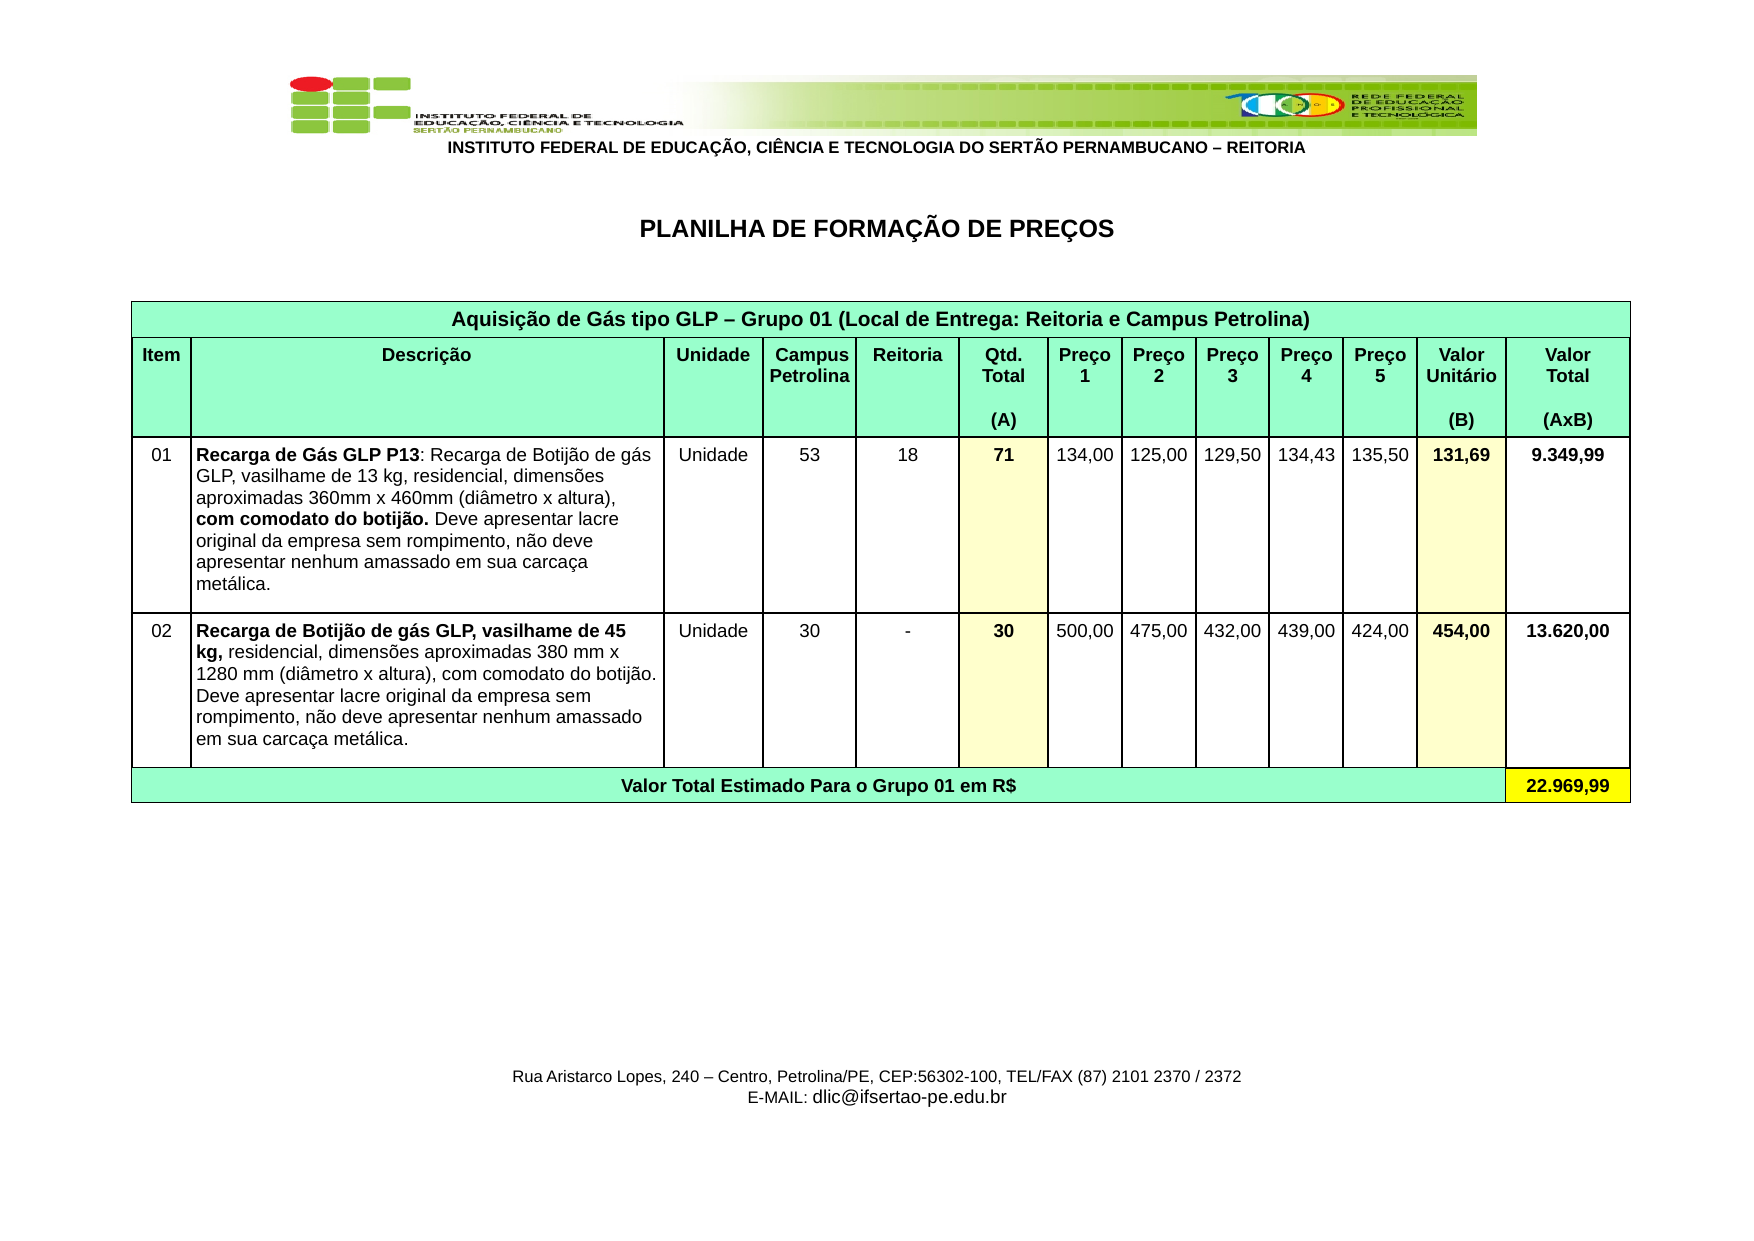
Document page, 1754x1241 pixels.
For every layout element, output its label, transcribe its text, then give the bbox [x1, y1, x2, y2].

table_cell - [857, 614, 958, 767]
table_cell Valor Total Estimado Para o Grupo 01 em R$ [132, 768, 1505, 802]
table_cell 02 [133, 614, 190, 767]
table_cell 30 [764, 614, 855, 767]
table_cell 18 [857, 438, 958, 612]
table_cell 13.620,00 [1507, 614, 1629, 767]
table_cell 424,00 [1344, 614, 1416, 767]
table_cell Preço 1 [1049, 338, 1121, 436]
table_cell Valor Unitário (B) [1418, 338, 1505, 436]
table_header Aquisição de Gás tipo GLP – Grupo 01 (Local de Entrega: Reitoria e Campus Petrolina) [132, 302, 1630, 337]
table_cell Unidade [665, 438, 762, 612]
table_cell 134,43 [1270, 438, 1342, 612]
table_cell 129,50 [1197, 438, 1268, 612]
table_cell Preço 4 [1270, 338, 1342, 436]
table_cell Item [133, 338, 190, 436]
table_cell 131,69 [1418, 438, 1505, 612]
table_cell Unidade [665, 338, 762, 436]
table_cell Preço 3 [1197, 338, 1268, 436]
table_cell Campus Petrolina [764, 338, 855, 436]
table_cell 71 [960, 438, 1047, 612]
table_cell 01 [133, 438, 190, 612]
table_cell Valor Total (AxB) [1507, 338, 1629, 436]
table_cell Unidade [665, 614, 762, 767]
table_cell 439,00 [1270, 614, 1342, 767]
table_cell 22.969,99 [1506, 769, 1630, 802]
table_cell Descrição [192, 338, 663, 436]
table_cell Qtd. Total (A) [960, 338, 1047, 436]
table_cell 500,00 [1049, 614, 1121, 767]
table_cell 53 [764, 438, 855, 612]
table_cell Recarga de Gás GLP P13: Recarga de Botijão de gás GLP, vasilhame de 13 kg, residencial, dimensões aproximadas 360mm x 460mm (diâmetro x altura), com comodato do botijão. Deve apresentar lacre original da empresa sem rompimento, não deve apresentar nenhum amassado em sua carcaça metálica. [192, 438, 663, 612]
table_cell Reitoria [857, 338, 958, 436]
table_cell 432,00 [1197, 614, 1268, 767]
table_cell 454,00 [1418, 614, 1505, 767]
table_cell Preço 5 [1344, 338, 1416, 436]
table_cell 475,00 [1123, 614, 1195, 767]
table_cell 125,00 [1123, 438, 1195, 612]
table_cell 9.349,99 [1507, 438, 1629, 612]
table_cell Preço 2 [1123, 338, 1195, 436]
table_cell 30 [960, 614, 1047, 767]
table_cell 135,50 [1344, 438, 1416, 612]
table_cell 134,00 [1049, 438, 1121, 612]
table_cell Recarga de Botijão de gás GLP, vasilhame de 45 kg, residencial, dimensões aproximadas 380 mm x 1280 mm (diâmetro x altura), com comodato do botijão. Deve apresentar lacre original da empresa sem rompimento, não deve apresentar nenhum amassado em sua carcaça metálica. [192, 614, 663, 767]
text PLANILHA DE FORMAÇÃO DE PREÇOS [118, 214, 1636, 243]
